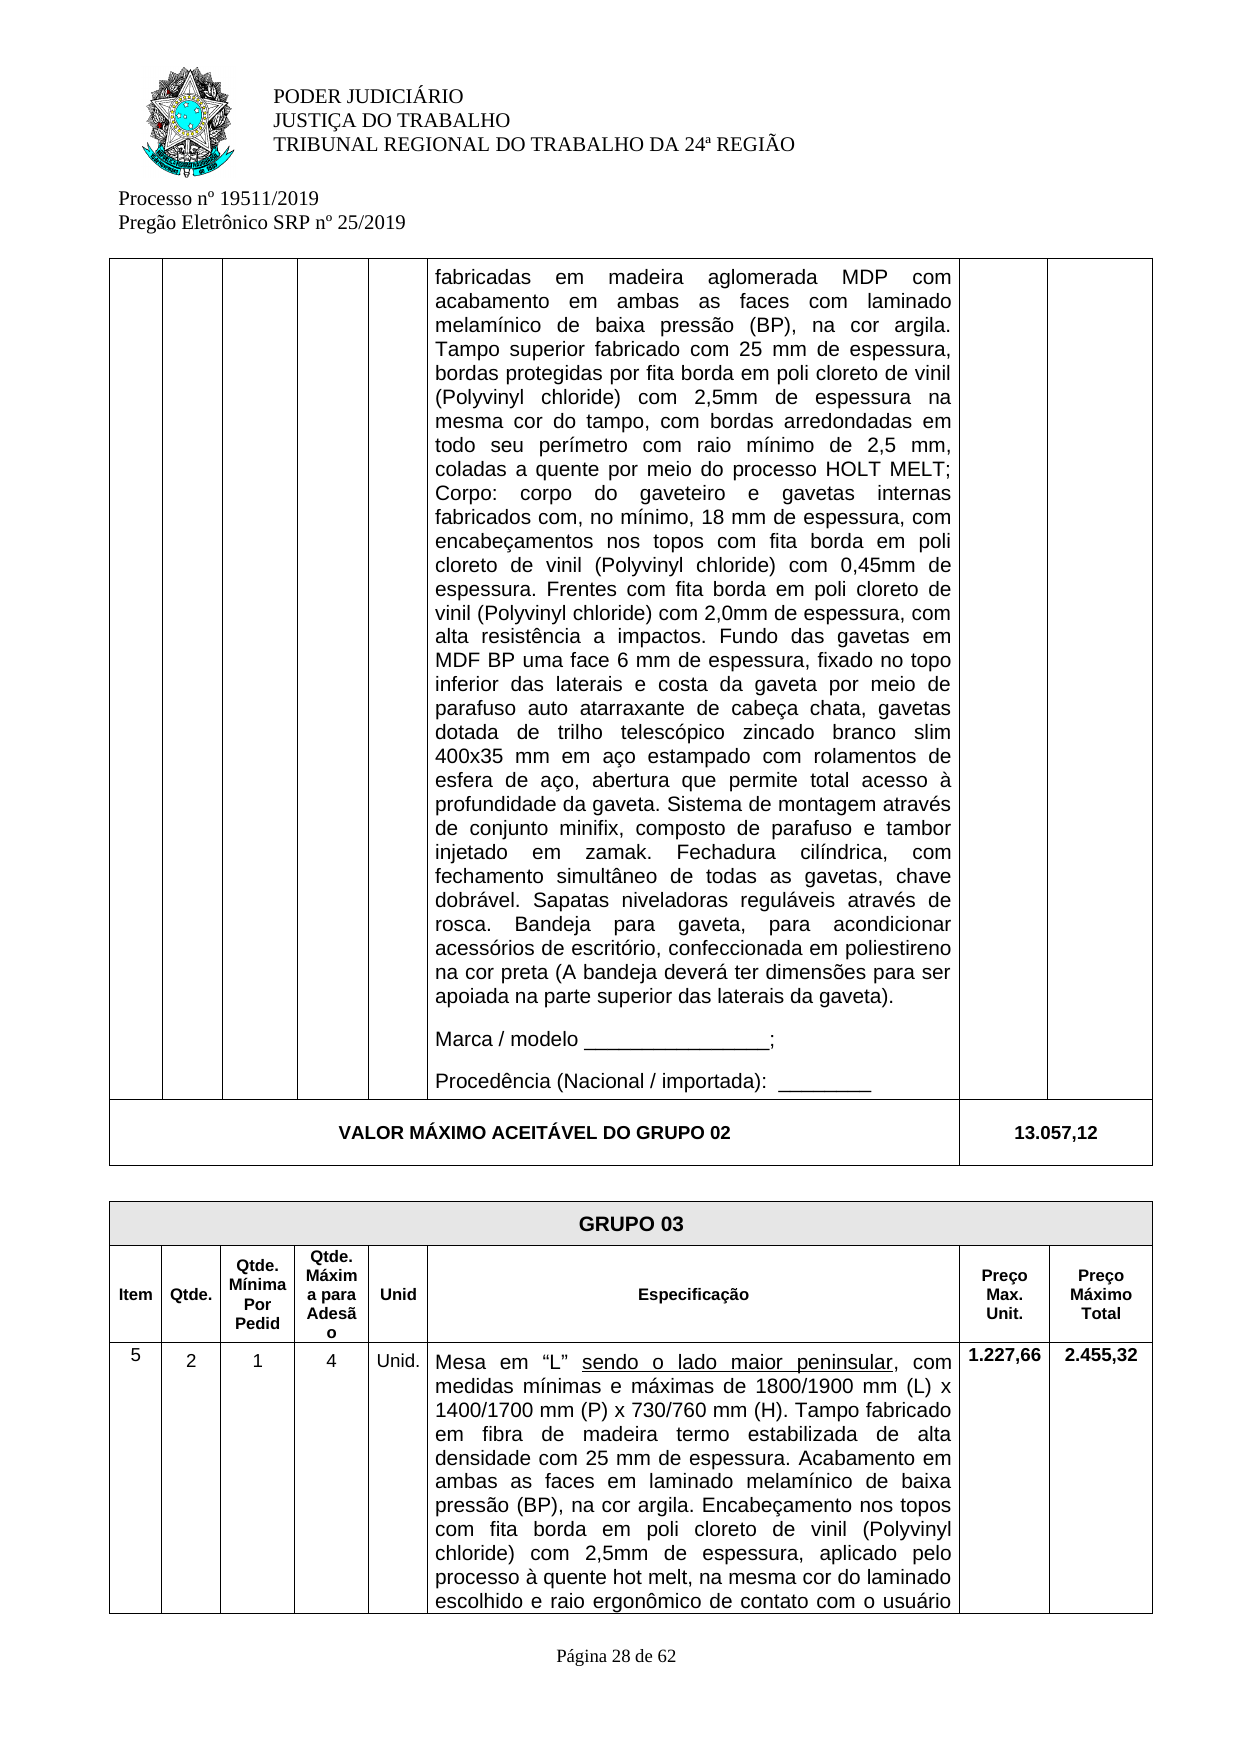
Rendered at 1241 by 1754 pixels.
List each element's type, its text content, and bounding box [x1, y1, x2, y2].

table_cell Qtde. Máxima para Adesão [295, 1246, 368, 1342]
table_cell Unid [369, 1246, 427, 1342]
picture [141, 66, 236, 178]
table_cell [163, 259, 222, 1099]
table_cell VALOR MÁXIMO ACEITÁVEL DO GRUPO 02 [110, 1100, 959, 1165]
table_cell Mesa em “L” sendo o lado maior peninsular, com medidas mínimas e máximas de 1800/1900 mm (L) x 1400/1700 mm (P) x 730/760 mm (H). Tampo fabricado em fibra de madeira termo estabilizada de alta densidade com 25 mm de espessura. Acabamento em ambas as faces em laminado melamínico de baixa pressão (BP), na cor argila. Encabeçamento nos topos com fita borda em poli cloreto de vinil (Polyvinyl chloride) com 2,5mm de espessura, aplicado pelo processo à quente hot melt, na mesma cor do laminado escolhido e raio ergonômico de contato com o usuário [428, 1343, 959, 1613]
table_cell 1 [221, 1343, 294, 1613]
table_cell Especificação [428, 1246, 959, 1342]
table_cell Preço Max. Unit. [960, 1246, 1049, 1342]
table_cell Qtde. [162, 1246, 220, 1342]
table_cell fabricadas em madeira aglomerada MDP com acabamento em ambas as faces com laminado melamínico de baixa pressão (BP), na cor argila. Tampo superior fabricado com 25 mm de espessura, bordas protegidas por fita borda em poli cloreto de vinil (Polyvinyl chloride) com 2,5mm de espessura na mesma cor do tampo, com bordas arredondadas em todo seu perímetro com raio mínimo de 2,5 mm, coladas a quente por meio do processo HOLT MELT; Corpo: corpo do gaveteiro e gavetas internas fabricados com, no mínimo, 18 mm de espessura, com encabeçamentos nos topos com fita borda em poli cloreto de vinil (Polyvinyl chloride) com 0,45mm de espessura. Frentes com fita borda em poli cloreto de vinil (Polyvinyl chloride) com 2,0mm de espessura, com alta resistência a impactos. Fundo das gavetas em MDF BP uma face 6 mm de espessura, fixado no topo inferior das laterais e costa da gaveta por meio de parafuso auto atarraxante de cabeça chata, gavetas dotada de trilho telescópico zincado branco slim 400x35 mm em aço estampado com rolamentos de esfera de aço, abertura que permite total acesso à profundidade da gaveta. Sistema de montagem através de conjunto minifix, composto de parafuso e tambor injetado em zamak. Fechadura cilíndrica, com fechamento simultâneo de todas as gavetas, chave dobrável. Sapatas niveladoras reguláveis através de rosca. Bandeja para gaveta, para acondicionar acessórios de escritório, confeccionada em poliestireno na cor preta (A bandeja deverá ter dimensões para ser apoiada na parte superior das laterais da gaveta). Marca / modelo ________________; Procedência (Nacional / importada): ________ [428, 259, 959, 1099]
table_cell 2 [162, 1343, 220, 1613]
table_cell 5 [110, 1343, 161, 1613]
table_cell 13.057,12 [960, 1100, 1152, 1165]
table_cell 1.227,66 [960, 1343, 1049, 1613]
table_cell [1048, 259, 1152, 1099]
table_cell Item [110, 1246, 161, 1342]
table_header GRUPO 03 [110, 1202, 1152, 1245]
table_cell 4 [295, 1343, 368, 1613]
table_cell Unid. [369, 1343, 427, 1613]
table_cell Preço Máximo Total [1050, 1246, 1152, 1342]
table_cell [960, 259, 1047, 1099]
table_cell [369, 259, 427, 1099]
table_cell 2.455,32 [1050, 1343, 1152, 1613]
table_cell [110, 259, 162, 1099]
table_cell [223, 259, 297, 1099]
table_cell [298, 259, 368, 1099]
table_cell Qtde. Mínima Por Pedid [221, 1246, 294, 1342]
